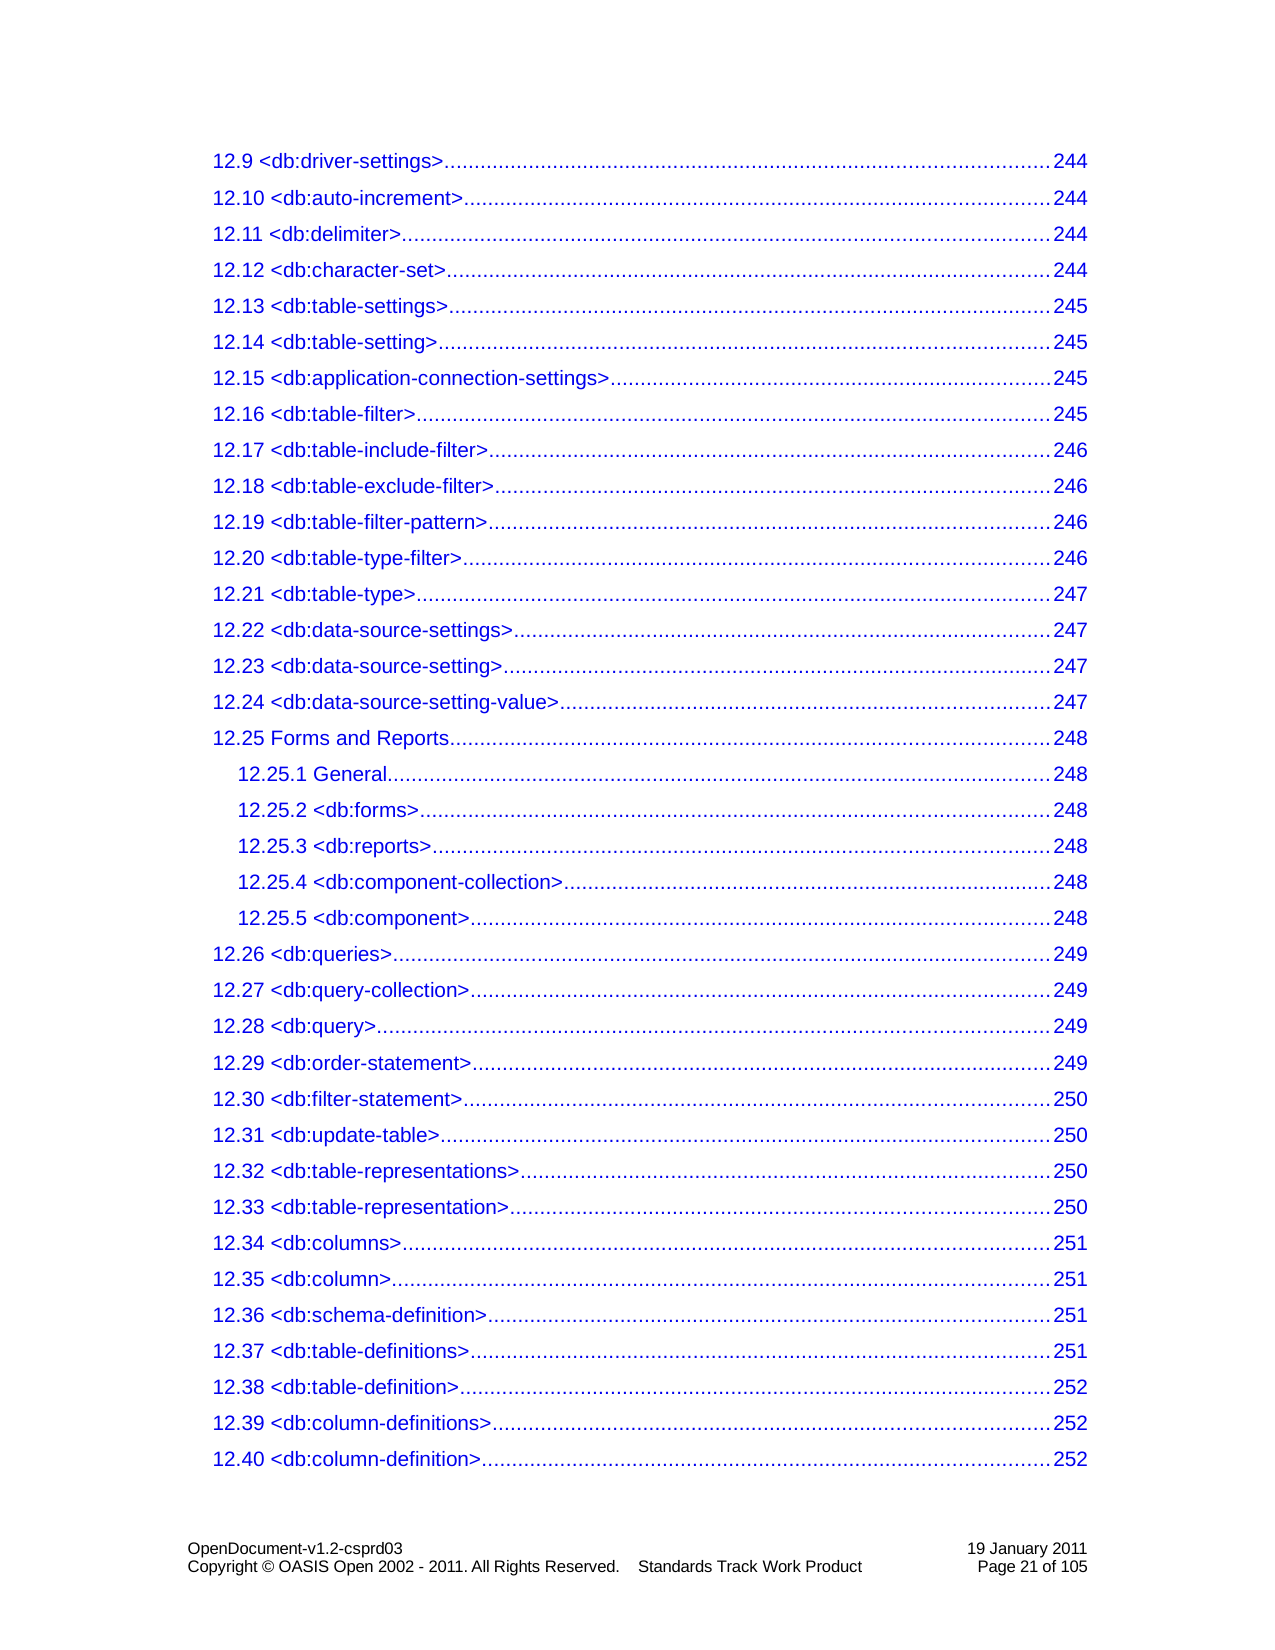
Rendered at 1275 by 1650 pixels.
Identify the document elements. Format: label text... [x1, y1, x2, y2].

text 12.36 <db:schema-definition> 251 [212, 1303, 1088, 1327]
text 12.10 <db:auto-increment> 244 [212, 186, 1088, 209]
text 12.18 <db:table-exclude-filter> 246 [212, 474, 1088, 498]
text 12.28 <db:query> 249 [212, 1015, 1088, 1038]
text 12.27 <db:query-collection> 249 [212, 979, 1088, 1002]
text 12.31 <db:update-table> 250 [212, 1123, 1088, 1147]
text 12.23 <db:data-source-setting> 247 [212, 654, 1088, 678]
text 12.25 Forms and Reports 248 [212, 727, 1088, 750]
text 12.32 <db:table-representations> 250 [212, 1159, 1088, 1183]
text 12.13 <db:table-settings> 245 [212, 294, 1088, 318]
text 12.34 <db:columns> 251 [212, 1231, 1088, 1255]
text 12.17 <db:table-include-filter> 246 [212, 438, 1088, 462]
text 12.11 <db:delimiter> 244 [212, 222, 1088, 246]
text 12.22 <db:data-source-settings> 247 [212, 618, 1088, 642]
text 12.25.4 <db:component-collection> 248 [237, 871, 1088, 894]
text 12.38 <db:table-definition> 252 [212, 1375, 1088, 1399]
text 12.25.3 <db:reports> 248 [237, 835, 1088, 858]
text 12.16 <db:table-filter> 245 [212, 402, 1088, 426]
text 12.25.2 <db:forms> 248 [237, 799, 1088, 822]
text 12.19 <db:table-filter-pattern> 246 [212, 510, 1088, 534]
text 12.20 <db:table-type-filter> 246 [212, 546, 1088, 570]
text 12.24 <db:data-source-setting-value> 247 [212, 691, 1088, 714]
text 12.25.1 General 248 [237, 763, 1088, 786]
text 12.14 <db:table-setting> 245 [212, 330, 1088, 354]
text 12.29 <db:order-statement> 249 [212, 1051, 1088, 1074]
text 12.25.5 <db:component> 248 [237, 907, 1088, 930]
text 12.35 <db:column> 251 [212, 1267, 1088, 1291]
text 12.21 <db:table-type> 247 [212, 582, 1088, 606]
text 12.30 <db:filter-statement> 250 [212, 1087, 1088, 1111]
text 12.12 <db:character-set> 244 [212, 258, 1088, 282]
text 12.26 <db:queries> 249 [212, 943, 1088, 966]
text 12.40 <db:column-definition> 252 [212, 1447, 1088, 1471]
text 12.37 <db:table-definitions> 251 [212, 1339, 1088, 1363]
text 12.39 <db:column-definitions> 252 [212, 1411, 1088, 1435]
text 12.9 <db:driver-settings> 244 [212, 150, 1088, 173]
text 12.15 <db:application-connection-settings> 245 [212, 366, 1088, 390]
text 12.33 <db:table-representation> 250 [212, 1195, 1088, 1219]
